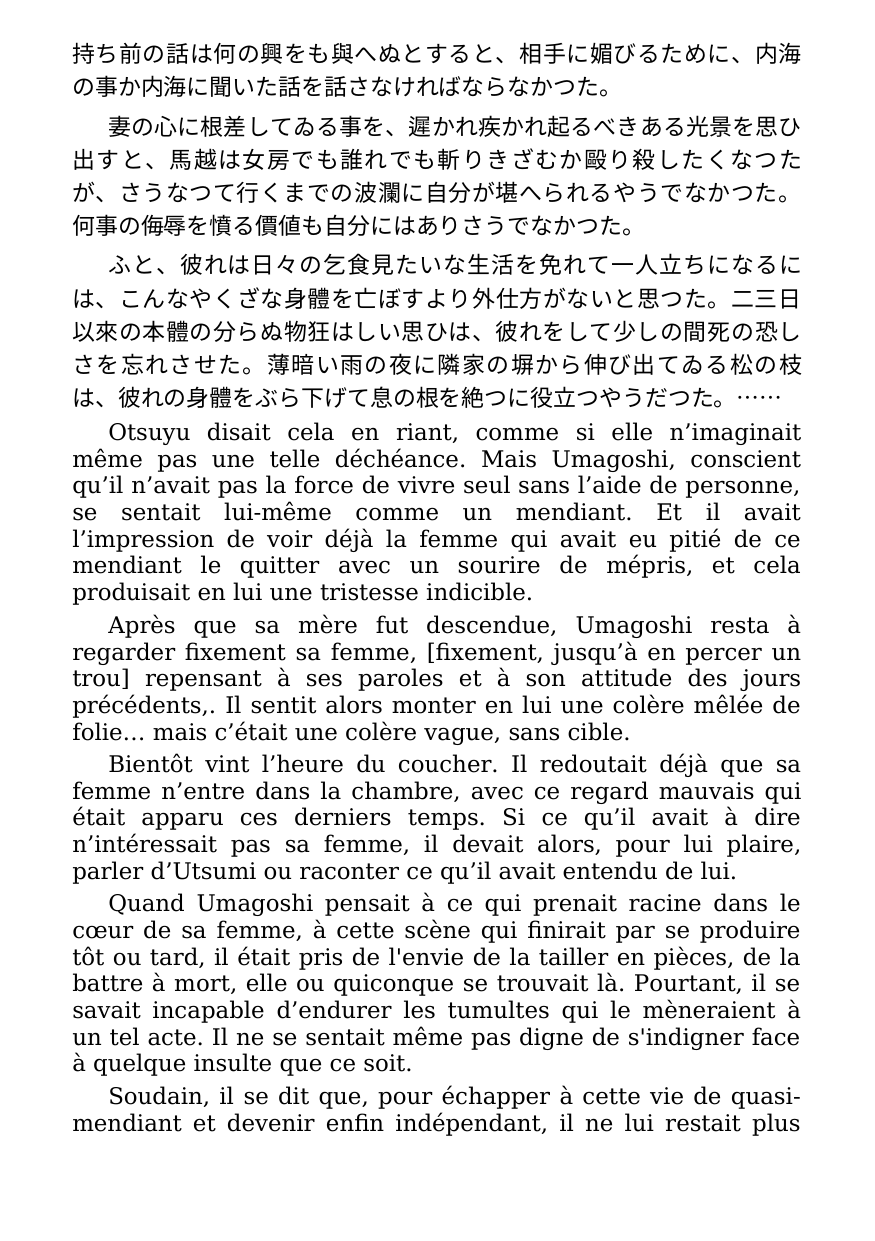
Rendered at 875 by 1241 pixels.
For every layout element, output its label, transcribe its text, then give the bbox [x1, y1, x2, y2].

text Bientôt vint l’heure du coucher. Il redoutait déjà que sa femme n’entre dans la chambre, avec ce regard mauvais qui était apparu ces derniers temps. Si ce qu’il avait à dire n’intéressait pas sa femme, il devait alors, pour lui plaire, parler d’Utsumi ou raconter ce qu’il avait entendu de lui. [72, 751, 802, 884]
text Soudain, il se dit que, pour échapper à cette vie de quasi-mendiant et devenir enfin indépendant, il ne lui restait plus [72, 1083, 802, 1136]
text Après que sa mère fut descendue, Umagoshi resta à regarder fixement sa femme, [fixement, jusqu’à en percer un trou] repensant à ses paroles et à son attitude des jours précédents,. Il sentit alors monter en lui une colère mêlée de folie… mais c’était une colère vague, sans cible. [72, 612, 802, 745]
text ふと、彼れは日々の乞食見たいな生活を免れて一人立ちになるには、こんなやくざな身體を亡ぼすより外仕方がないと思つた。二三日以來の本體の分らぬ物狂はしい思ひは、彼れをして少しの間死の恐しさを忘れさせた。薄暗い雨の夜に隣家の塀から伸び出てゐる松の枝は、彼れの身體をぶら下げて息の根を絶つに役立つやうだつた。…… [72, 247, 802, 413]
text Quand Umagoshi pensait à ce qui prenait racine dans le cœur de sa femme, à cette scène qui finirait par se produire tôt ou tard, il était pris de l'envie de la tailler en pièces, de la battre à mort, elle ou quiconque se trouvait là. Pourtant, il se savait incapable d’endurer les tumultes qui le mèneraient à un tel acte. Il ne se sentait même pas digne de s'indigner face à quelque insulte que ce soit. [72, 891, 802, 1077]
text 妻の心に根差してゐる事を、遲かれ疾かれ起るべきある光景を思ひ出すと、馬越は女房でも誰れでも斬りきざむか毆り殺したくなつたが、さうなつて行くまでの波瀾に自分が堪へられるやうでなかつた。何事の侮辱を憤る價値も自分にはありさうでなかつた。 [72, 108, 802, 241]
text 持ち前の話は何の興をも與へぬとすると、相手に媚びるために、内海の事か内海に聞いた話を話さなければならなかつた。 [72, 36, 802, 102]
text Otsuyu disait cela en riant, comme si elle n’imaginait même pas une telle déchéance. Mais Umagoshi, conscient qu’il n’avait pas la force de vivre seul sans l’aide de personne, se sentait lui-même comme un mendiant. Et il avait l’impression de voir déjà la femme qui avait eu pitié de ce mendiant le quitter avec un sourire de mépris, et cela produisait en lui une tristesse indicible. [72, 419, 802, 606]
